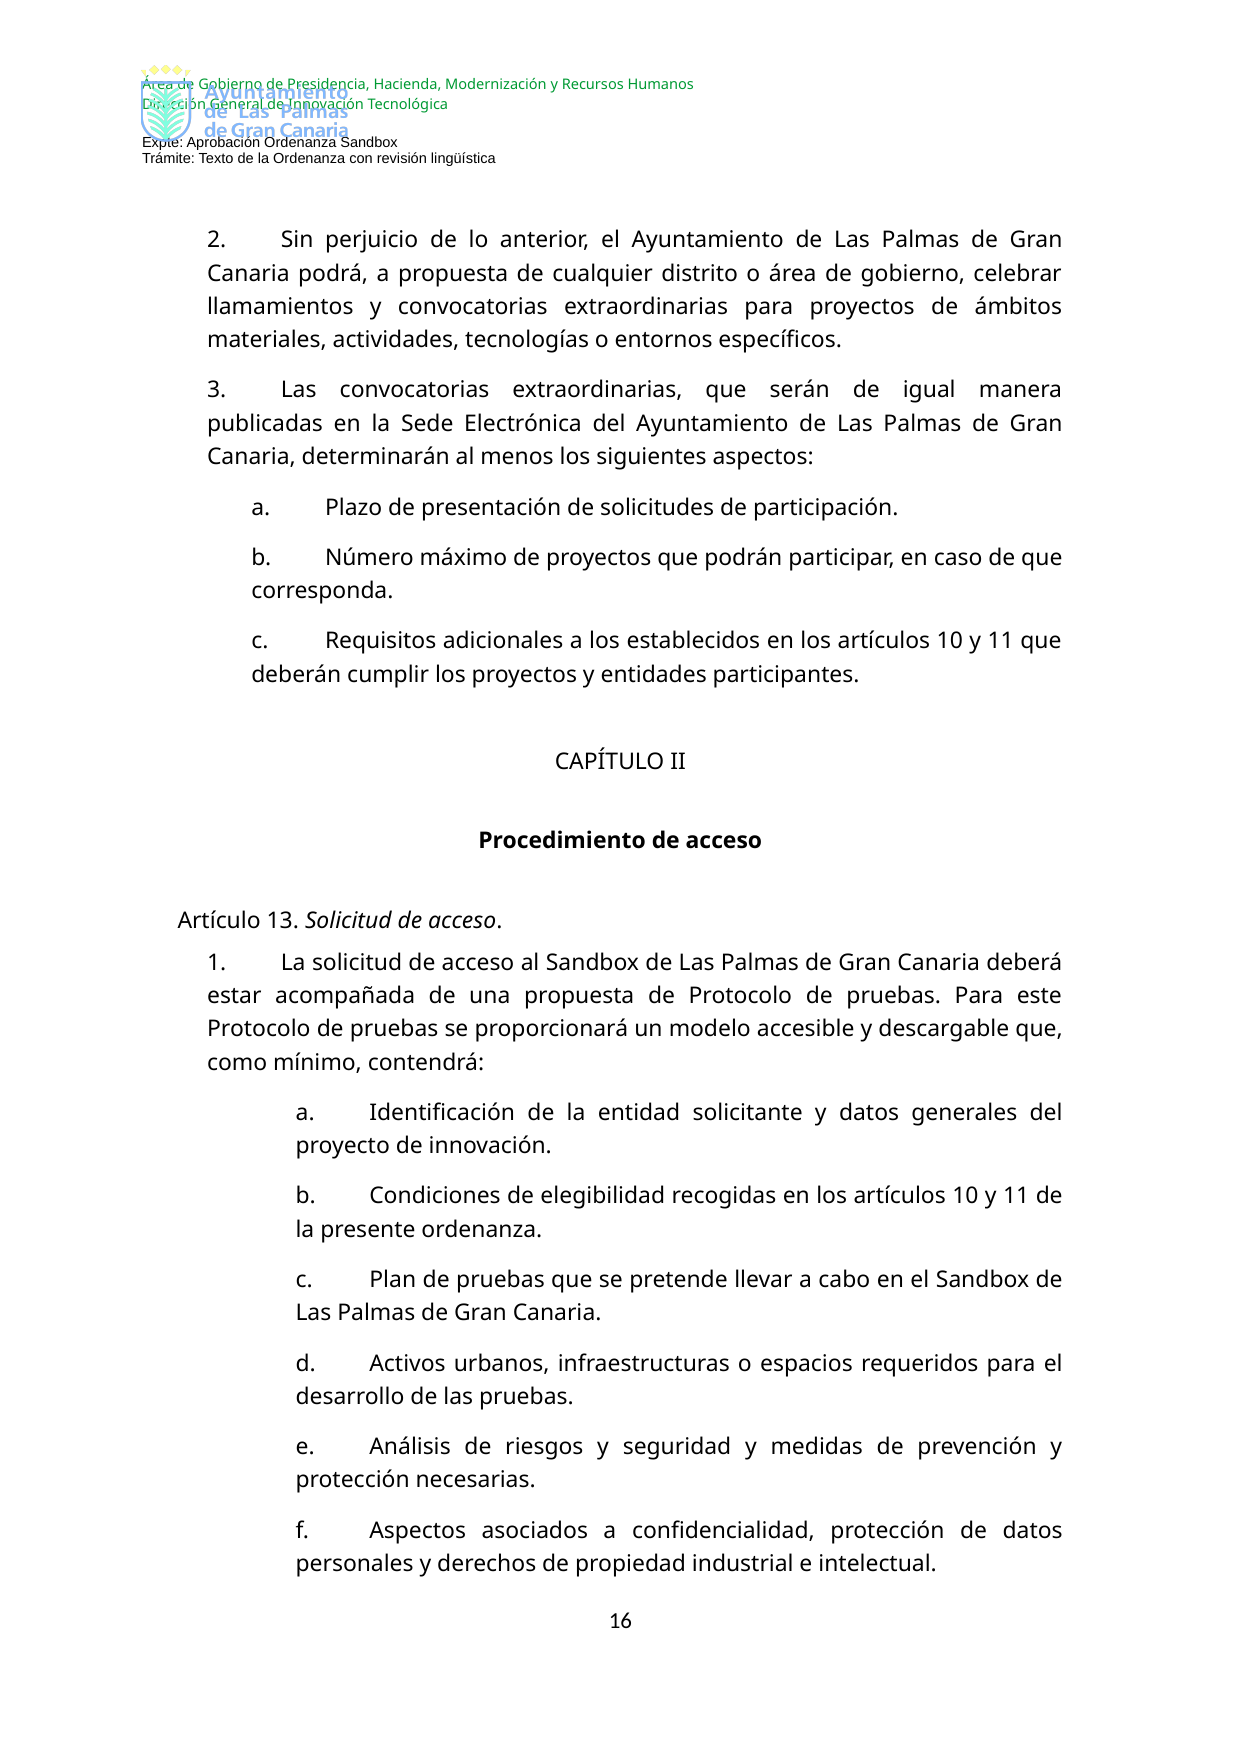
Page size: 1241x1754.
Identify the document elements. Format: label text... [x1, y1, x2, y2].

list Requisitos adicionales a los establecidos en los artículos 10 y 11 que deberán cumplir los proyectos y entidades participantes. [251, 624, 1063, 689]
list Plan de pruebas que se pretende llevar a cabo en el Sandbox de Las Palmas de Gran Canaria. [295, 1263, 1063, 1328]
subtitle Artículo 13. Solicitud de acceso. [177, 904, 1063, 935]
list Aspectos asociados a confidencialidad, protección de datos personales y derechos de propiedad industrial e intelectual. [295, 1513, 1063, 1578]
list Número máximo de proyectos que podrán participar, en caso de que corresponda. [251, 541, 1063, 605]
list Análisis de riesgos y seguridad y medidas de prevención y protección necesarias. [295, 1430, 1063, 1495]
list Sin perjuicio de lo anterior, el Ayuntamiento de Las Palmas de Gran Canaria podrá, a propuesta de cualquier distrito o área de gobierno, celebrar llamamientos y convocatorias extraordinarias para proyectos de ámbitos materiales, actividades, tecnologías o entornos específicos. [207, 223, 1063, 354]
list Plazo de presentación de solicitudes de participación. [251, 490, 1063, 522]
subtitle Procedimiento de acceso [177, 824, 1063, 856]
subtitle CAPÍTULO II [177, 745, 1063, 776]
list Identificación de la entidad solicitante y datos generales del proyecto de innovación. [295, 1096, 1063, 1161]
list La solicitud de acceso al Sandbox de Las Palmas de Gran Canaria deberá estar acompañada de una propuesta de Protocolo de pruebas. Para este Protocolo de pruebas se proporcionará un modelo accesible y descargable que, como mínimo, contendrá: [207, 945, 1063, 1077]
list Las convocatorias extraordinarias, que serán de igual manera publicadas en la Sede Electrónica del Ayuntamiento de Las Palmas de Gran Canaria, determinarán al menos los siguientes aspectos: [207, 373, 1063, 472]
list Condiciones de elegibilidad recogidas en los artículos 10 y 11 de la presente ordenanza. [295, 1179, 1063, 1244]
list Activos urbanos, infraestructuras o espacios requeridos para el desarrollo de las pruebas. [295, 1346, 1063, 1411]
